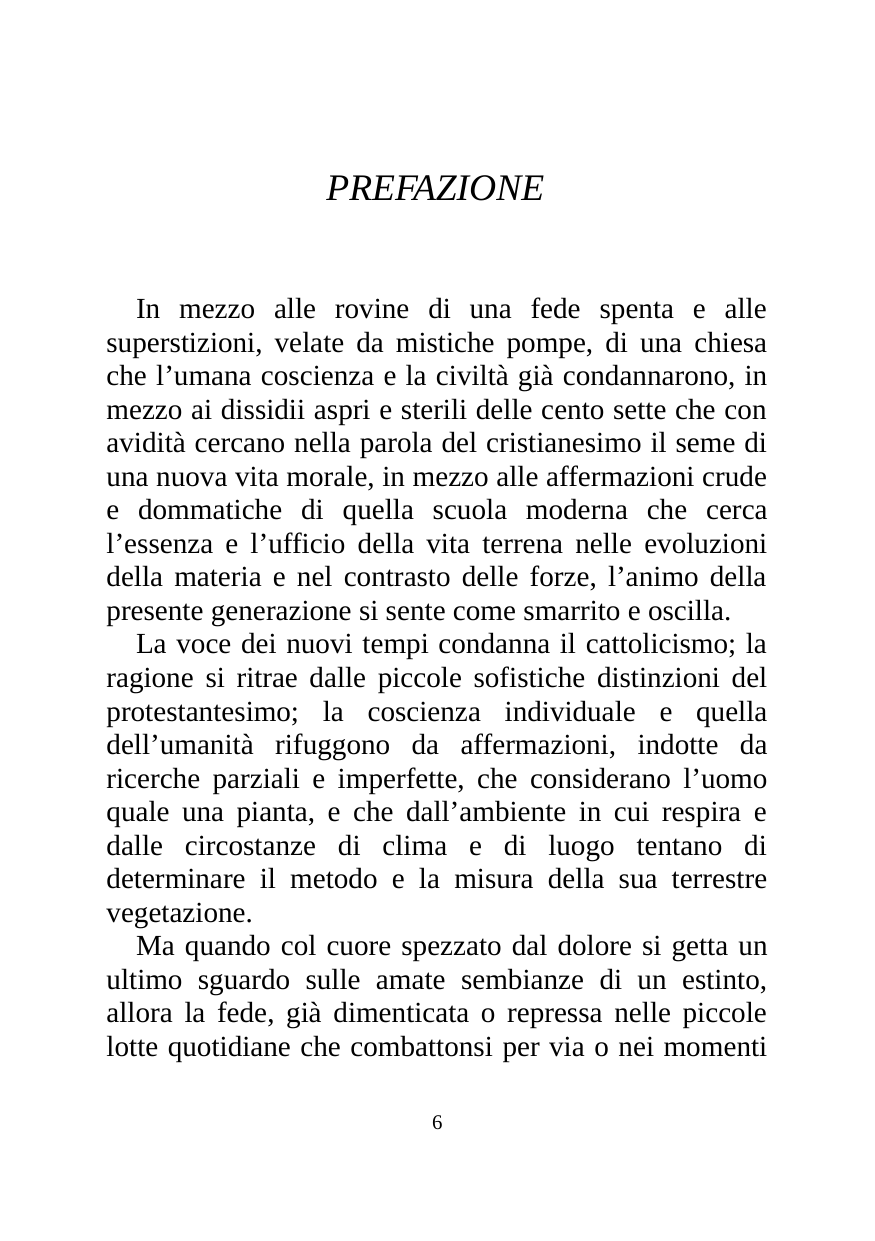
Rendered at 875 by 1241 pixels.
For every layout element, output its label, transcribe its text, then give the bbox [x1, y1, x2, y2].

text Ma quando col cuore spezzato dal dolore si getta un ultimo sguardo sulle amate sembianze di un estinto, allora la fede, già dimenticata o repressa nelle piccole lotte quotidiane che combattonsi per via o nei momenti [106, 928, 768, 1063]
text La voce dei nuovi tempi condanna il cattolicismo; la ragione si ritrae dalle piccole sofistiche distinzioni del protestantesimo; la coscienza individuale e quella dell’umanità rifuggono da affermazioni, indotte da ricerche parziali e imperfette, che considerano l’uomo quale una pianta, e che dall’ambiente in cui respira e dalle circostanze di clima e di luogo tentano di determinare il metodo e la misura della sua terrestre vegetazione. [106, 627, 768, 928]
subtitle PREFAZIONE [106, 165, 768, 208]
text In mezzo alle rovine di una fede spenta e alle superstizioni, velate da mistiche pompe, di una chiesa che l’umana coscienza e la civiltà già condannarono, in mezzo ai dissidii aspri e sterili delle cento sette che con avidità cercano nella parola del cristianesimo il seme di una nuova vita morale, in mezzo alle affermazioni crude e dommatiche di quella scuola moderna che cerca l’essenza e l’ufficio della vita terrena nelle evoluzioni della materia e nel contrasto delle forze, l’animo della presente generazione si sente come smarrito e oscilla. [106, 291, 768, 627]
